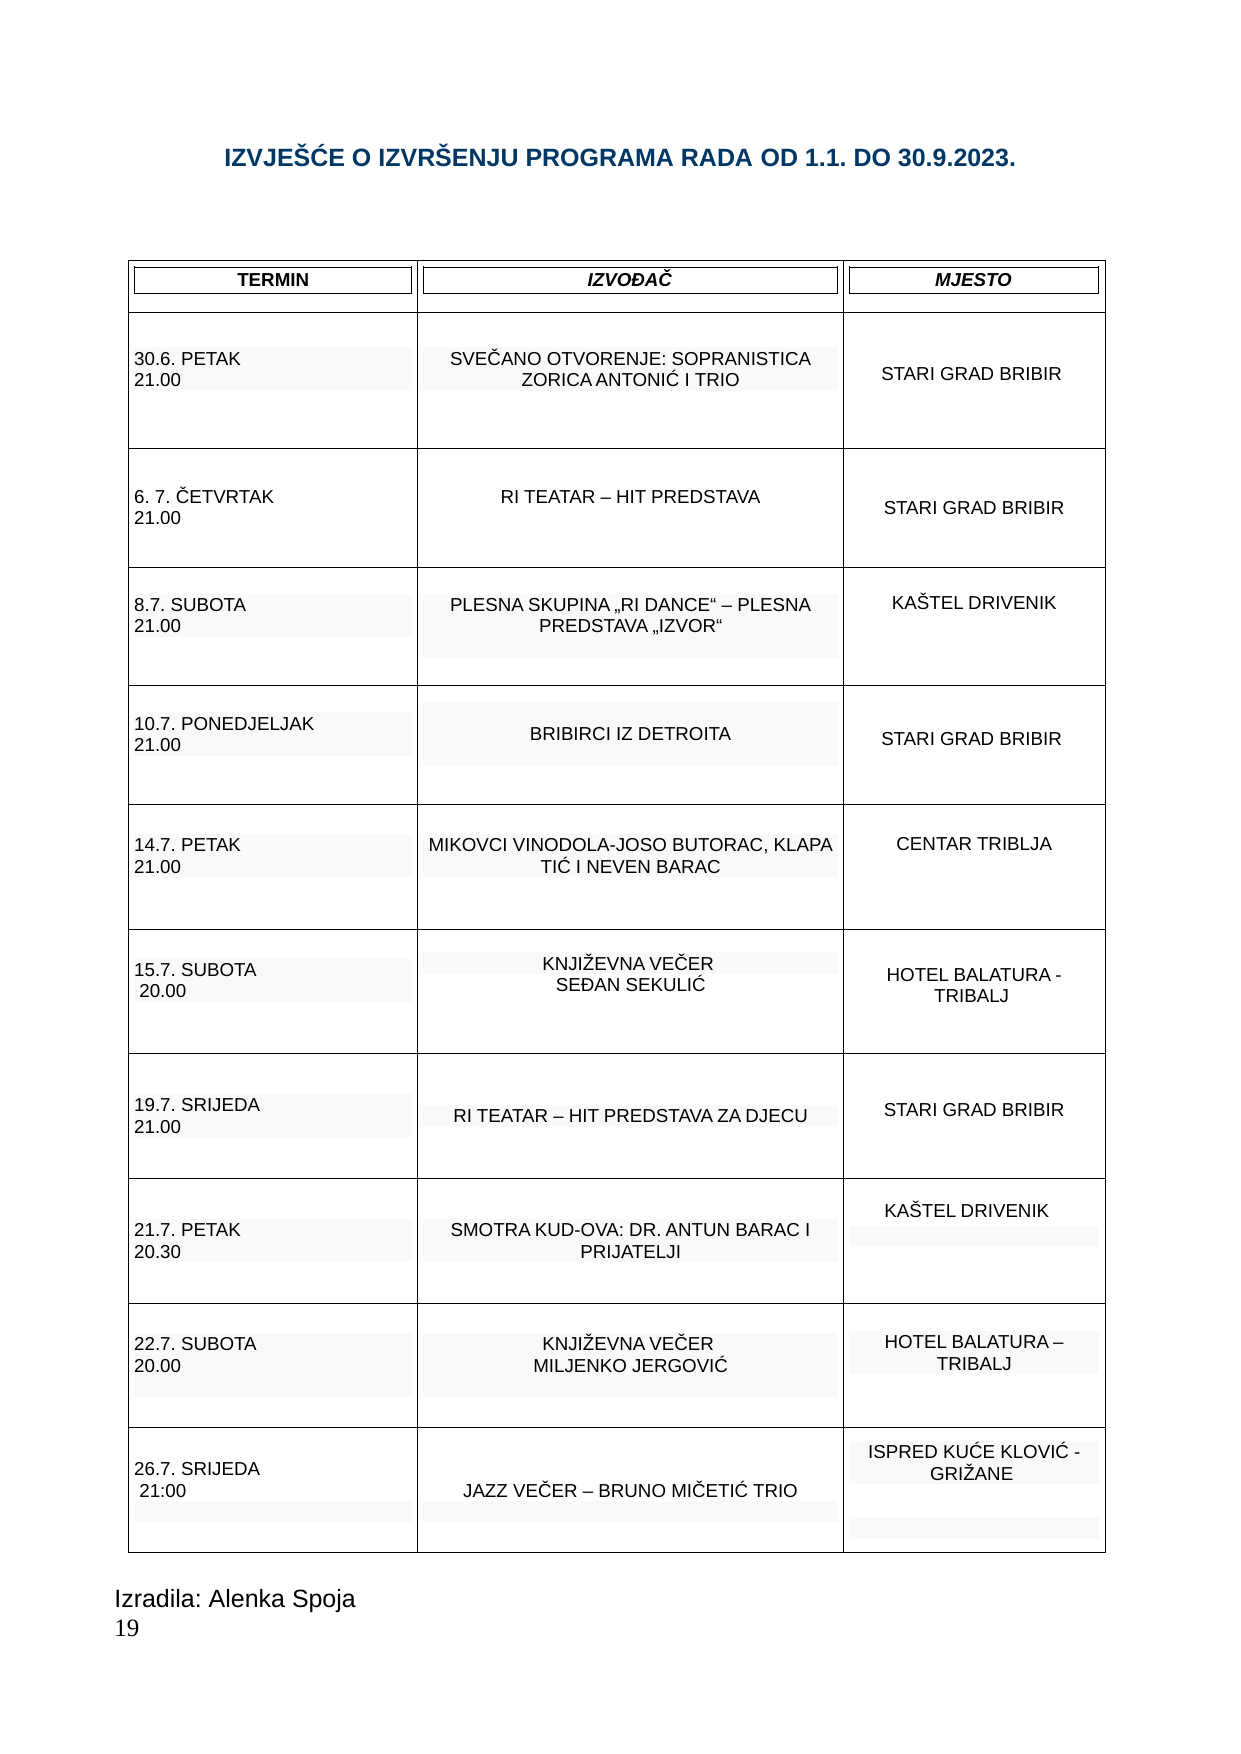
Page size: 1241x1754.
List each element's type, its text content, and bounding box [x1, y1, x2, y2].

table_cell KNJIŽEVNA VEČER SEĐAN SEKULIĆ [418, 930, 843, 1053]
table_cell BRIBIRCI IZ DETROITA [418, 686, 843, 804]
table_cell 14.7. PETAK 21.00 [129, 805, 417, 928]
table_cell 19.7. SRIJEDA 21.00 [129, 1054, 417, 1178]
table_cell KAŠTEL DRIVENIK [844, 1179, 1105, 1303]
table_header MJESTO [844, 261, 1105, 311]
table_cell 21.7. PETAK 20.30 [129, 1179, 417, 1303]
table_cell HOTEL BALATURA - TRIBALJ [844, 930, 1105, 1053]
table_cell MIKOVCI VINODOLA-JOSO BUTORAC, KLAPA TIĆ I NEVEN BARAC [418, 805, 843, 928]
table_cell 22.7. SUBOTA 20.00 [129, 1304, 417, 1427]
table_header IZVOĐAČ [418, 261, 843, 311]
table_cell STARI GRAD BRIBIR [844, 1054, 1105, 1178]
table_cell RI TEATAR – HIT PREDSTAVA ZA DJECU [418, 1054, 843, 1178]
table_cell JAZZ VEČER – BRUNO MIČETIĆ TRIO [418, 1428, 843, 1552]
table_cell STARI GRAD BRIBIR [844, 686, 1105, 804]
table_cell 26.7. SRIJEDA 21:00 [129, 1428, 417, 1552]
table_cell CENTAR TRIBLJA [844, 805, 1105, 928]
table_cell KNJIŽEVNA VEČER MILJENKO JERGOVIĆ [418, 1304, 843, 1427]
table_cell 6. 7. ČETVRTAK 21.00 [129, 449, 417, 566]
table_header TERMIN [129, 261, 417, 311]
table_cell ISPRED KUĆE KLOVIĆ -GRIŽANE [844, 1428, 1105, 1552]
table_cell HOTEL BALATURA – TRIBALJ [844, 1304, 1105, 1427]
table_cell STARI GRAD BRIBIR [844, 313, 1105, 448]
table_cell KAŠTEL DRIVENIK [844, 568, 1105, 685]
table_cell PLESNA SKUPINA „RI DANCE“ – PLESNA PREDSTAVA „IZVOR“ [418, 568, 843, 685]
table_cell RI TEATAR – HIT PREDSTAVA [418, 449, 843, 566]
table_cell SVEČANO OTVORENJE: SOPRANISTICA ZORICA ANTONIĆ I TRIO [418, 313, 843, 448]
table_cell 10.7. PONEDJELJAK 21.00 [129, 686, 417, 804]
table_cell 15.7. SUBOTA 20.00 [129, 930, 417, 1053]
table_cell 30.6. PETAK 21.00 [129, 313, 417, 448]
table_cell STARI GRAD BRIBIR [844, 449, 1105, 566]
table_cell 8.7. SUBOTA 21.00 [129, 568, 417, 685]
table_cell SMOTRA KUD-OVA: DR. ANTUN BARAC I PRIJATELJI [418, 1179, 843, 1303]
